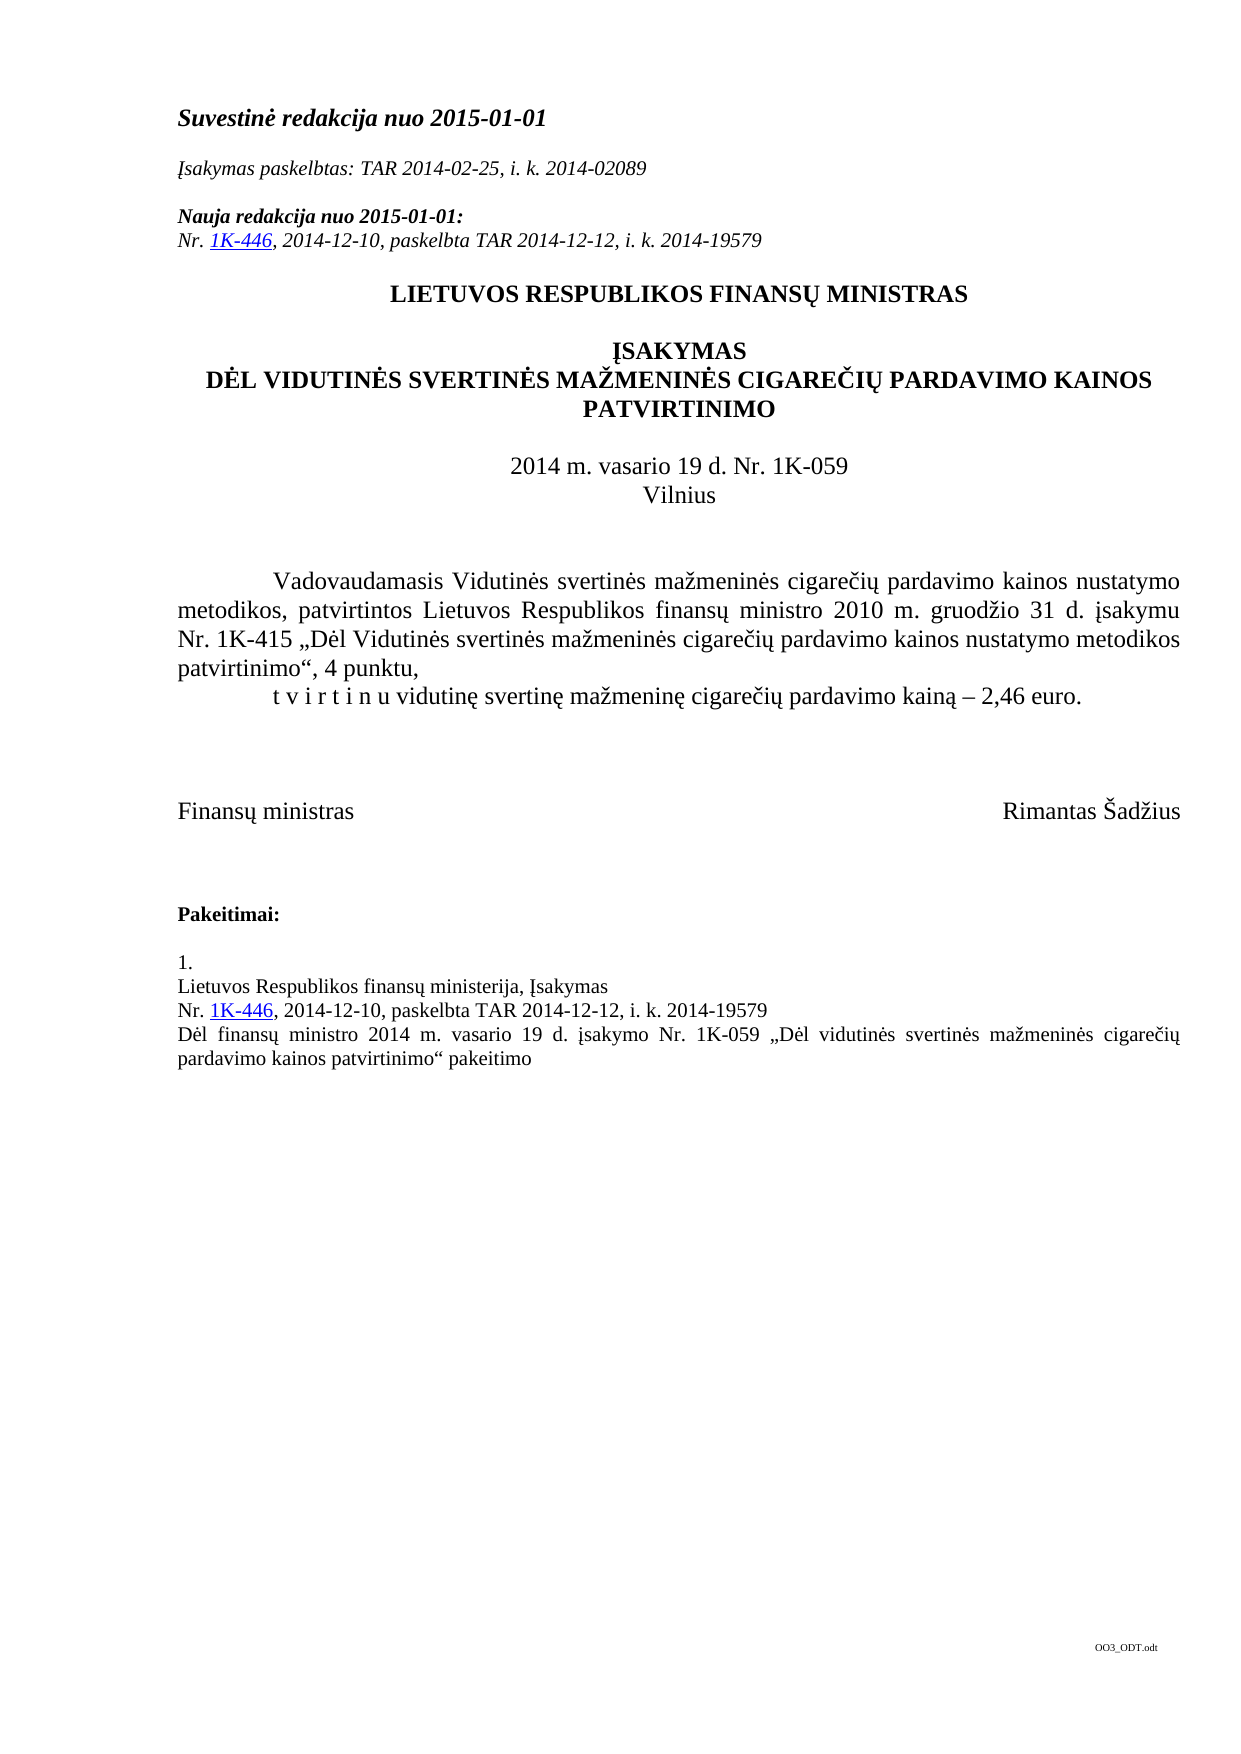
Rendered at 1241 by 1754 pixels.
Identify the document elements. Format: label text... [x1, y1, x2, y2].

text Finansų ministras Rimantas Šadžius [177, 796, 1181, 825]
text Dėl finansų ministro 2014 m. vasario 19 d. įsakymo Nr. 1K-059 „Dėl vidutinės svertinės mažmeninės cigarečių pardavimo kainos patvirtinimo“ pakeitimo [177, 1022, 1181, 1070]
text Nr. 1K-446, 2014-12-10, paskelbta TAR 2014-12-12, i. k. 2014-19579 [177, 228, 1181, 252]
text Vilnius [177, 480, 1181, 509]
text Lietuvos Respublikos finansų ministerija, Įsakymas [177, 974, 1181, 998]
text 2014 m. vasario 19 d. Nr. 1K-059 [177, 451, 1181, 480]
text Pakeitimai: [177, 902, 1181, 926]
text 1. [177, 950, 1181, 974]
text t v i r t i n u vidutinę svertinę mažmeninę cigarečių pardavimo kainą – 2,46 euro. [177, 681, 1181, 710]
text DĖL VIDUTINĖS SVERTINĖS MAŽMENINĖS CIGAREČIŲ PARDAVIMO KAINOS PATVIRTINIMO [177, 365, 1181, 423]
text Vadovaudamasis Vidutinės svertinės mažmeninės cigarečių pardavimo kainos nustatymo metodikos, patvirtintos Lietuvos Respublikos finansų ministro 2010 m. gruodžio 31 d. įsakymu Nr. 1K-415 „Dėl Vidutinės svertinės mažmeninės cigarečių pardavimo kainos nustatymo metodikos patvirtinimo“, 4 punktu, [177, 566, 1181, 681]
text Nr. 1K-446, 2014-12-10, paskelbta TAR 2014-12-12, i. k. 2014-19579 [177, 998, 1181, 1022]
text Nauja redakcija nuo 2015-01-01: [177, 204, 1181, 228]
text Įsakymas paskelbtas: TAR 2014-02-25, i. k. 2014-02089 [177, 156, 1181, 180]
text LIETUVOS RESPUBLIKOS FINANSŲ MINISTRAS [177, 279, 1181, 308]
text Suvestinė redakcija nuo 2015-01-01 [177, 103, 1181, 132]
text ĮSAKYMAS [177, 336, 1181, 365]
